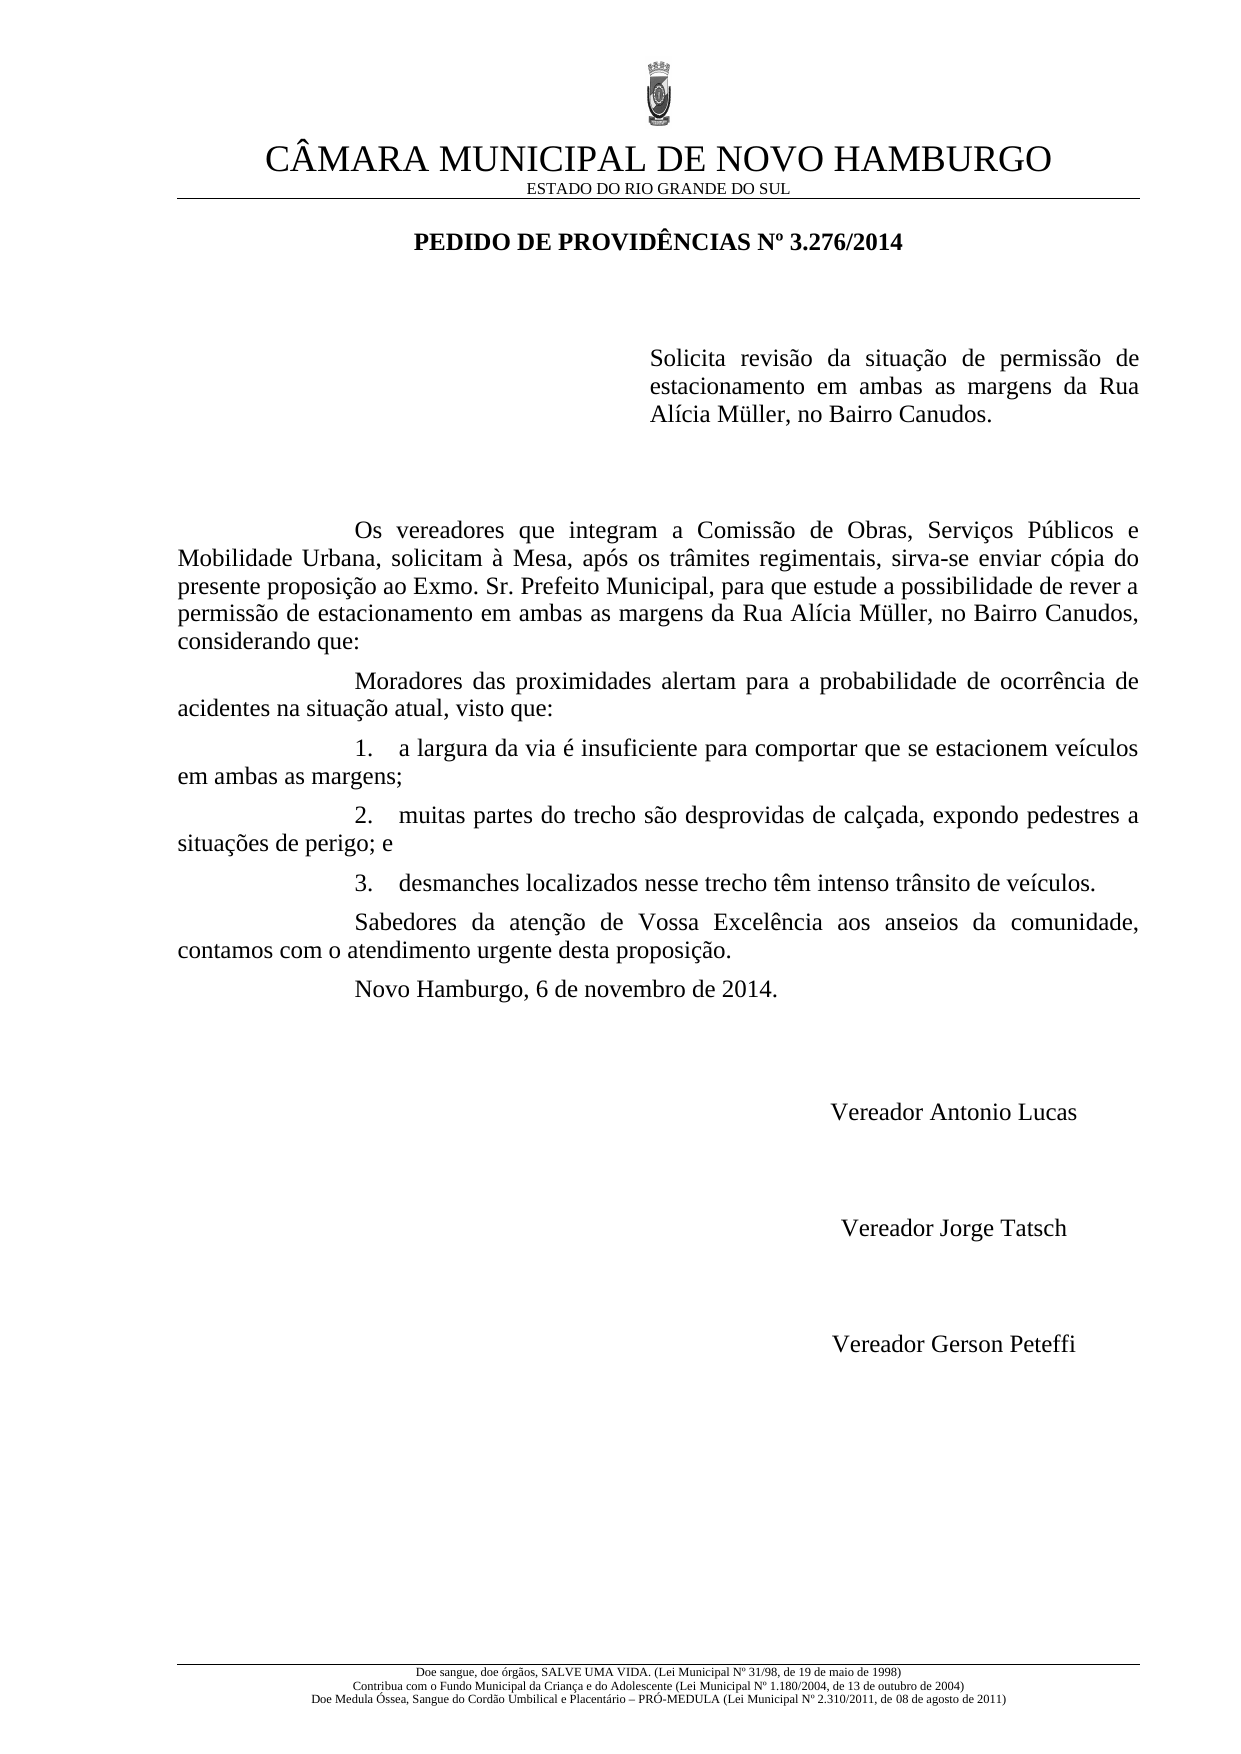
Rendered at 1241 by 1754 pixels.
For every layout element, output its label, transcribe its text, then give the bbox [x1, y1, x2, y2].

text 2. muitas partes do trecho são desprovidas de calçada, expondo pedestres a situações de perigo; e [177, 801, 1140, 857]
text Moradores das proximidades alertam para a probabilidade de ocorrência de acidentes na situação atual, visto que: [177, 667, 1140, 722]
title PEDIDO DE PROVIDÊNCIAS Nº 3.276/2014 [177, 228, 1140, 256]
text Novo Hamburgo, 6 de novembro de 2014. [177, 976, 1140, 1003]
text Vereador Antonio Lucas [768, 1098, 1140, 1125]
text Os vereadores que integram a Comissão de Obras, Serviços Públicos e Mobilidade Urbana, solicitam à Mesa, após os trâmites regimentais, sirva-se enviar cópia do presente proposição ao Exmo. Sr. Prefeito Municipal, para que estude a possibilidade de rever a permissão de estacionamento em ambas as margens da Rua Alícia Müller, no Bairro Canudos, considerando que: [177, 516, 1140, 655]
text Sabedores da atenção de Vossa Excelência aos anseios da comunidade, contamos com o atendimento urgente desta proposição. [177, 908, 1140, 964]
text Vereador Gerson Peteffi [768, 1330, 1140, 1358]
text 1. a largura da via é insuficiente para comportar que se estacionem veículos em ambas as margens; [177, 734, 1140, 789]
text 3. desmanches localizados nesse trecho têm intenso trânsito de veículos. [177, 869, 1140, 896]
text Solicita revisão da situação de permissão de estacionamento em ambas as margens da Rua Alícia Müller, no Bairro Canudos. [649, 344, 1140, 428]
text Vereador Jorge Tatsch [768, 1214, 1140, 1242]
